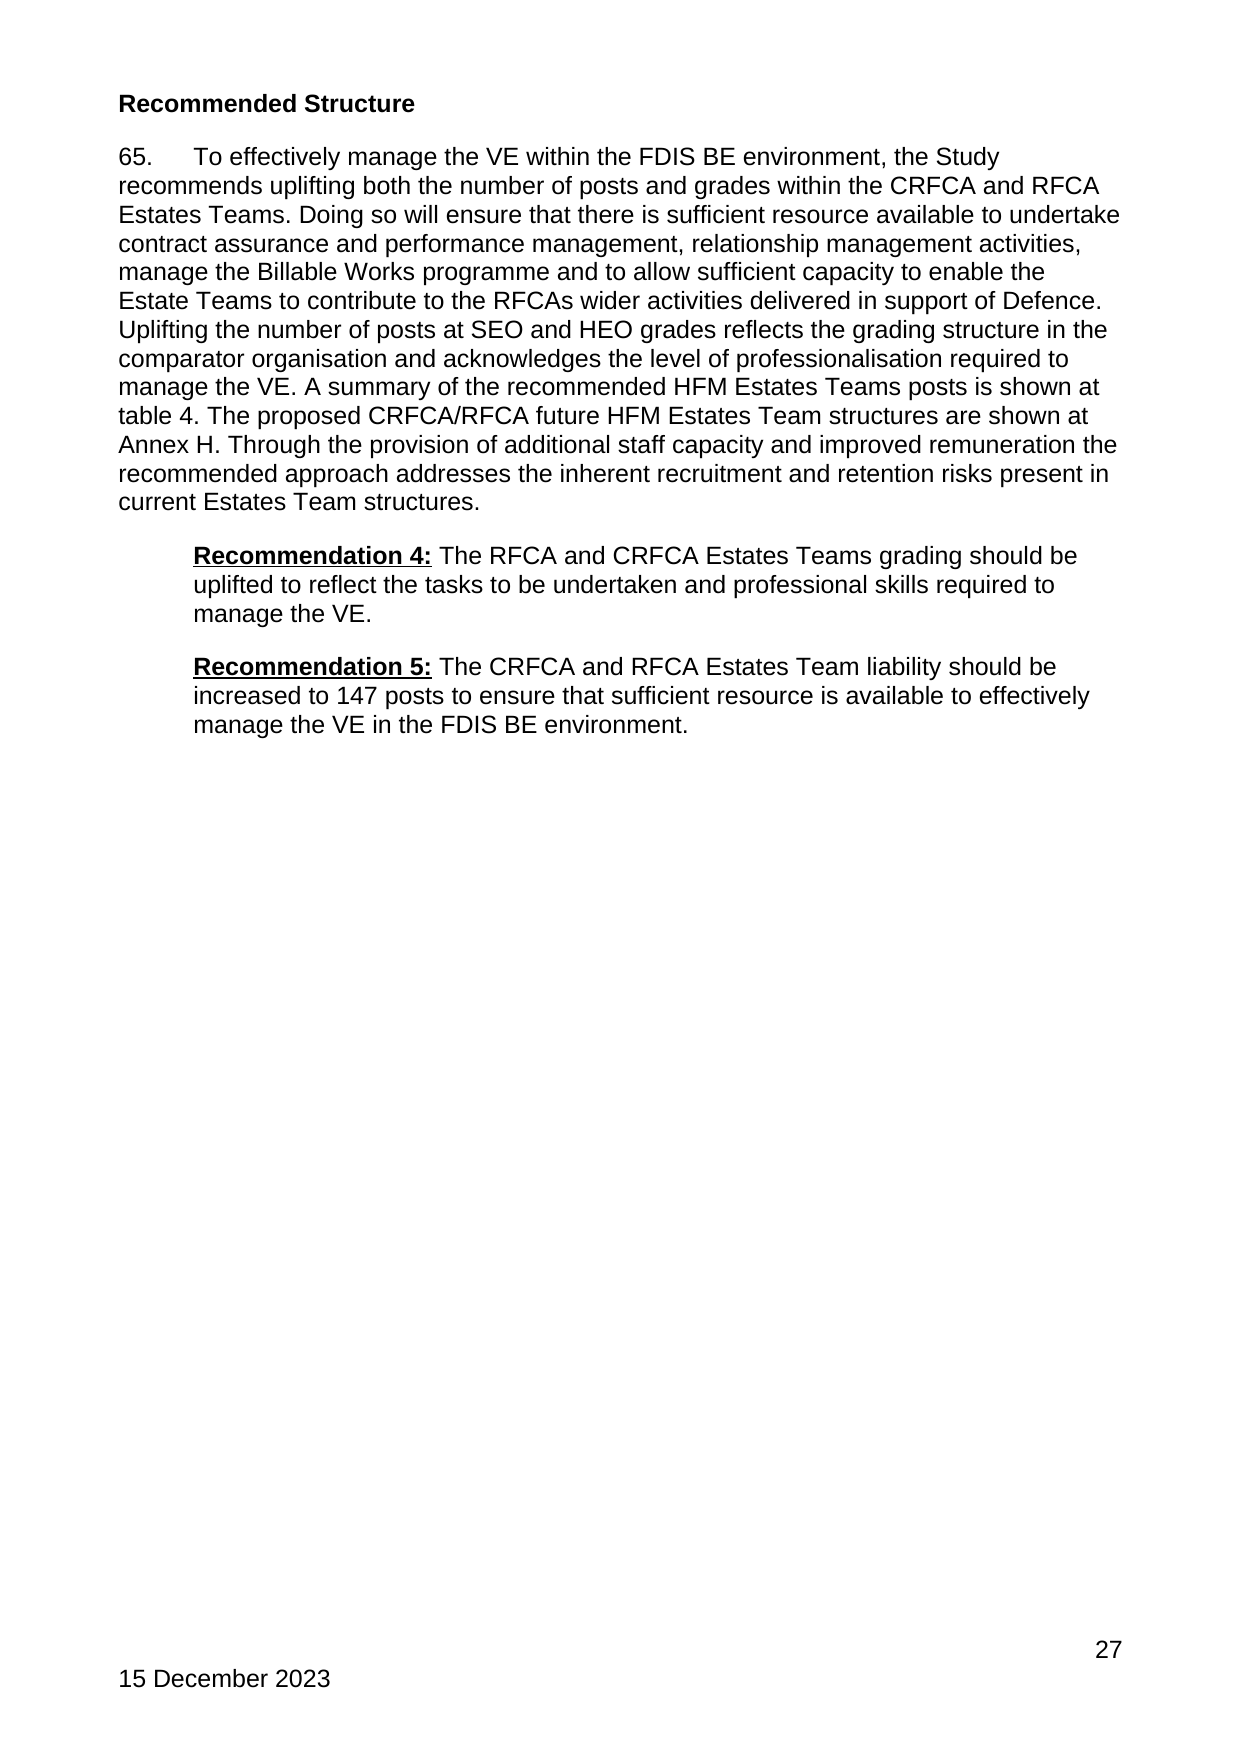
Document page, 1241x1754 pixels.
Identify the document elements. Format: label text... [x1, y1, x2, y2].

text Recommendation 4: The RFCA and CRFCA Estates Teams grading should be uplifted to reflect the tasks to be undertaken and professional skills required to manage the VE. [193, 541, 1122, 627]
text 65. To effectively manage the VE within the FDIS BE environment, the Study recommends uplifting both the number of posts and grades within the CRFCA and RFCA Estates Teams. Doing so will ensure that there is sufficient resource available to undertake contract assurance and performance management, relationship management activities, manage the Billable Works programme and to allow sufficient capacity to enable the Estate Teams to contribute to the RFCAs wider activities delivered in support of Defence. Uplifting the number of posts at SEO and HEO grades reflects the grading structure in the comparator organisation and acknowledges the level of professionalisation required to manage the VE. A summary of the recommended HFM Estates Teams posts is shown at table 4. The proposed CRFCA/RFCA future HFM Estates Team structures are shown at Annex H. Through the provision of additional staff capacity and improved remuneration the recommended approach addresses the inherent recruitment and retention risks present in current Estates Team structures. [118, 142, 1122, 516]
subtitle Recommended Structure [118, 88, 1122, 117]
text Recommendation 5: The CRFCA and RFCA Estates Team liability should be increased to 147 posts to ensure that sufficient resource is available to effectively manage the VE in the FDIS BE environment. [193, 652, 1122, 738]
